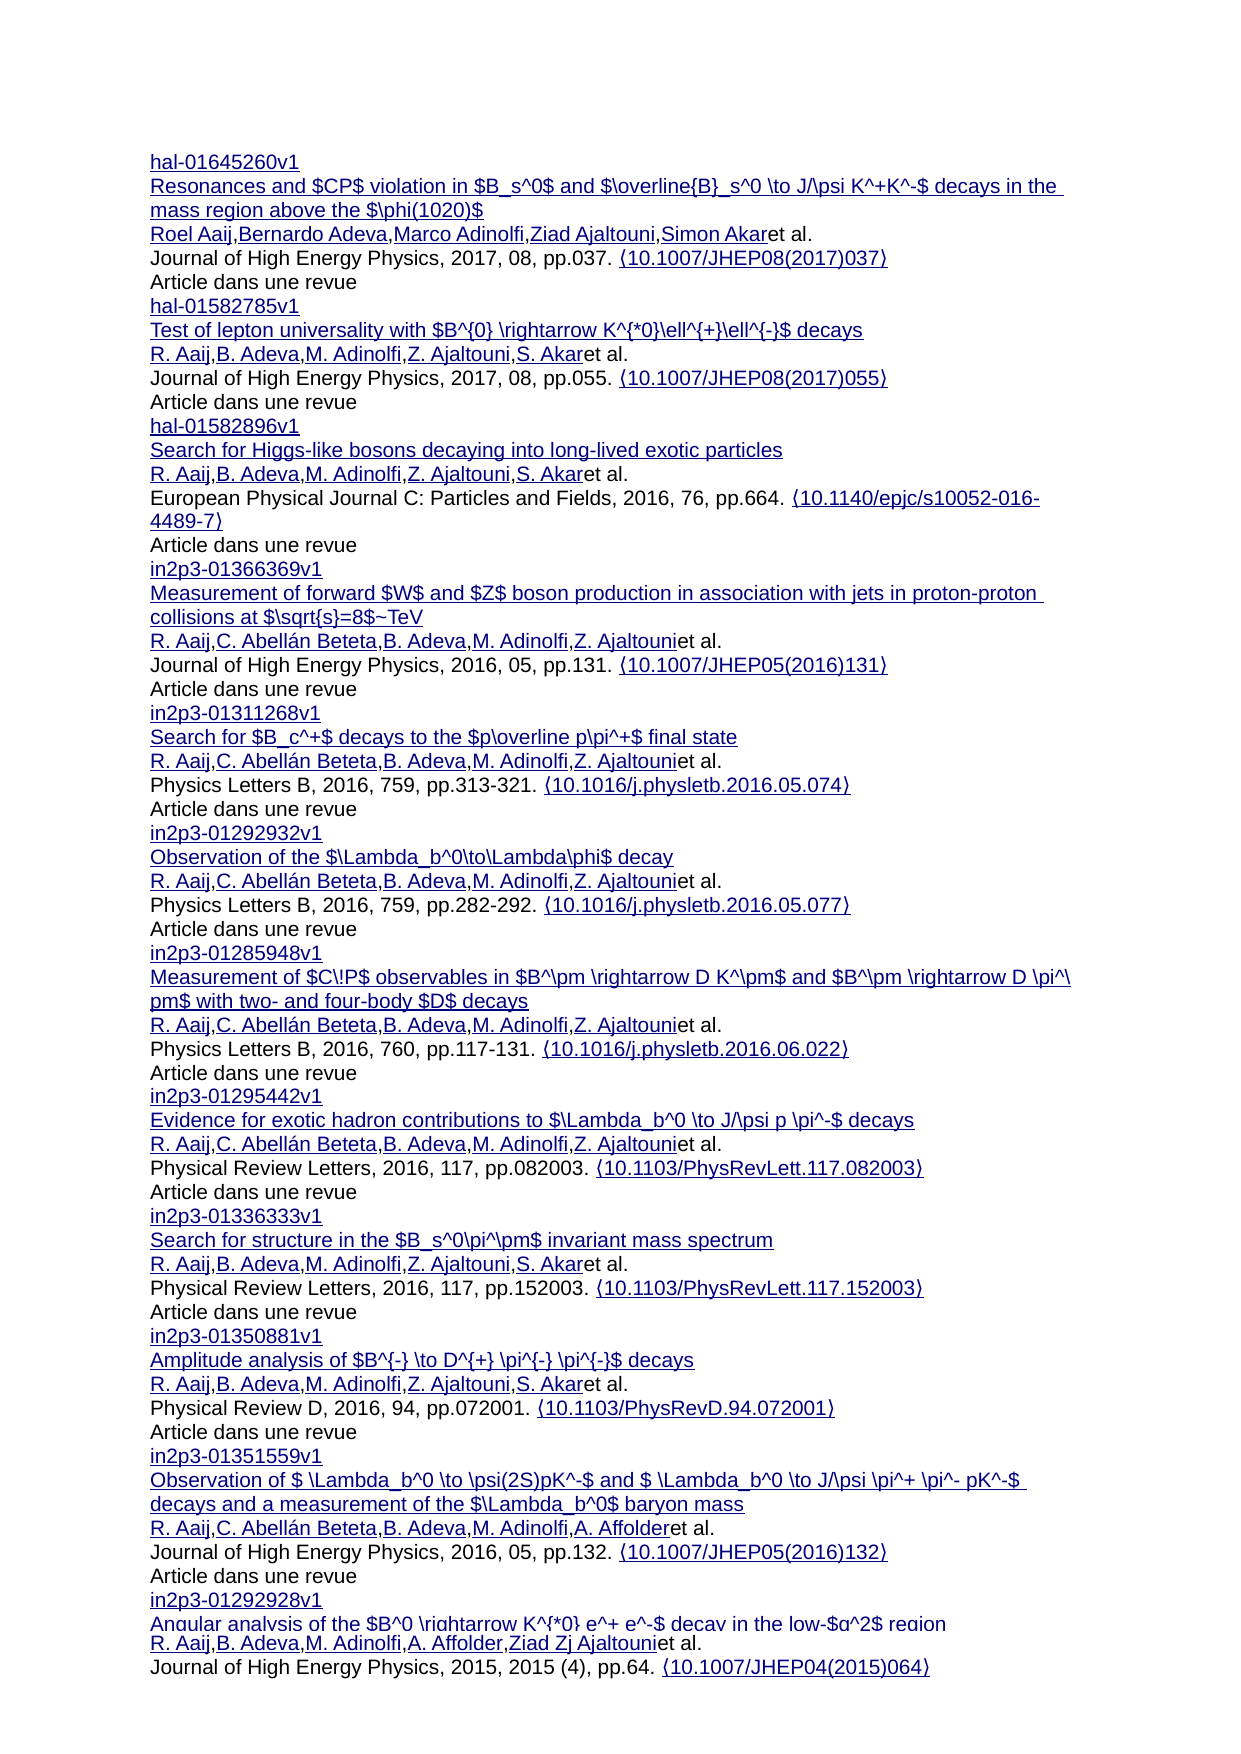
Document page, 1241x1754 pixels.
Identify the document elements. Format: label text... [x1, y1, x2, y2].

table_cell Search for $B_c^+$ decays to the $p\overline p\pi^+$ final state R. Aaij,C. Abellán Beteta,B. Adeva,M. Adinolfi,Z. Ajaltouniet al. Physics Letters B, 2016, 759, pp.313-321. ⟨10.1016/j.physletb.2016.05.074⟩ Article dans une revue in2p3-01292932v1 [150, 725, 1090, 845]
table_cell Measurement of forward $W$ and $Z$ boson production in association with jets in proton-proton collisions at $\sqrt{s}=8$~TeV R. Aaij,C. Abellán Beteta,B. Adeva,M. Adinolfi,Z. Ajaltouniet al. Journal of High Energy Physics, 2016, 05, pp.131. ⟨10.1007/JHEP05(2016)131⟩ Article dans une revue in2p3-01311268v1 [150, 581, 1090, 725]
table_cell Observation of the $\Lambda_b^0\to\Lambda\phi$ decay R. Aaij,C. Abellán Beteta,B. Adeva,M. Adinolfi,Z. Ajaltouniet al. Physics Letters B, 2016, 759, pp.282-292. ⟨10.1016/j.physletb.2016.05.077⟩ Article dans une revue in2p3-01285948v1 [150, 845, 1090, 964]
table_cell Observation of $ \Lambda_b^0 \to \psi(2S)pK^-$ and $ \Lambda_b^0 \to J/\psi \pi^+ \pi^- pK^-$ decays and a measurement of the $\Lambda_b^0$ baryon mass R. Aaij,C. Abellán Beteta,B. Adeva,M. Adinolfi,A. Affolderet al. Journal of High Energy Physics, 2016, 05, pp.132. ⟨10.1007/JHEP05(2016)132⟩ Article dans une revue in2p3-01292928v1 [150, 1468, 1090, 1611]
table_cell Angular analysis of the $B^0 \rightarrow K^{*0} e^+ e^-$ decay in the low-$q^2$ region R. Aaij,B. Adeva,M. Adinolfi,A. Affolder,Ziad Zj Ajaltouniet al. Journal of High Energy Physics, 2015, 2015 (4), pp.64. ⟨10.1007/JHEP04(2015)064⟩ [150, 1611, 1090, 1679]
table_cell Search for structure in the $B_s^0\pi^\pm$ invariant mass spectrum R. Aaij,B. Adeva,M. Adinolfi,Z. Ajaltouni,S. Akaret al. Physical Review Letters, 2016, 117, pp.152003. ⟨10.1103/PhysRevLett.117.152003⟩ Article dans une revue in2p3-01350881v1 [150, 1228, 1090, 1348]
table_cell Amplitude analysis of $B^{-} \to D^{+} \pi^{-} \pi^{-}$ decays R. Aaij,B. Adeva,M. Adinolfi,Z. Ajaltouni,S. Akaret al. Physical Review D, 2016, 94, pp.072001. ⟨10.1103/PhysRevD.94.072001⟩ Article dans une revue in2p3-01351559v1 [150, 1348, 1090, 1468]
table_cell Resonances and $CP$ violation in $B_s^0$ and $\overline{B}_s^0 \to J/\psi K^+K^-$ decays in the mass region above the $\phi(1020)$ Roel Aaij,Bernardo Adeva,Marco Adinolfi,Ziad Ajaltouni,Simon Akaret al. Journal of High Energy Physics, 2017, 08, pp.037. ⟨10.1007/JHEP08(2017)037⟩ Article dans une revue hal-01582785v1 [150, 174, 1090, 318]
table_cell Test of lepton universality with $B^{0} \rightarrow K^{*0}\ell^{+}\ell^{-}$ decays R. Aaij,B. Adeva,M. Adinolfi,Z. Ajaltouni,S. Akaret al. Journal of High Energy Physics, 2017, 08, pp.055. ⟨10.1007/JHEP08(2017)055⟩ Article dans une revue hal-01582896v1 [150, 318, 1090, 437]
table_cell hal-01645260v1 [150, 150, 1090, 174]
table_cell Search for Higgs-like bosons decaying into long-lived exotic particles R. Aaij,B. Adeva,M. Adinolfi,Z. Ajaltouni,S. Akaret al. European Physical Journal C: Particles and Fields, 2016, 76, pp.664. ⟨10.1140/epjc/s10052-016-4489-7⟩ Article dans une revue in2p3-01366369v1 [150, 438, 1090, 581]
table_cell Evidence for exotic hadron contributions to $\Lambda_b^0 \to J/\psi p \pi^-$ decays R. Aaij,C. Abellán Beteta,B. Adeva,M. Adinolfi,Z. Ajaltouniet al. Physical Review Letters, 2016, 117, pp.082003. ⟨10.1103/PhysRevLett.117.082003⟩ Article dans une revue in2p3-01336333v1 [150, 1108, 1090, 1228]
table_cell Measurement of $C\!P$ observables in $B^\pm \rightarrow D K^\pm$ and $B^\pm \rightarrow D \pi^\pm$ with two- and four-body $D$ decays R. Aaij,C. Abellán Beteta,B. Adeva,M. Adinolfi,Z. Ajaltouniet al. Physics Letters B, 2016, 760, pp.117-131. ⟨10.1016/j.physletb.2016.06.022⟩ Article dans une revue in2p3-01295442v1 [150, 965, 1090, 1108]
